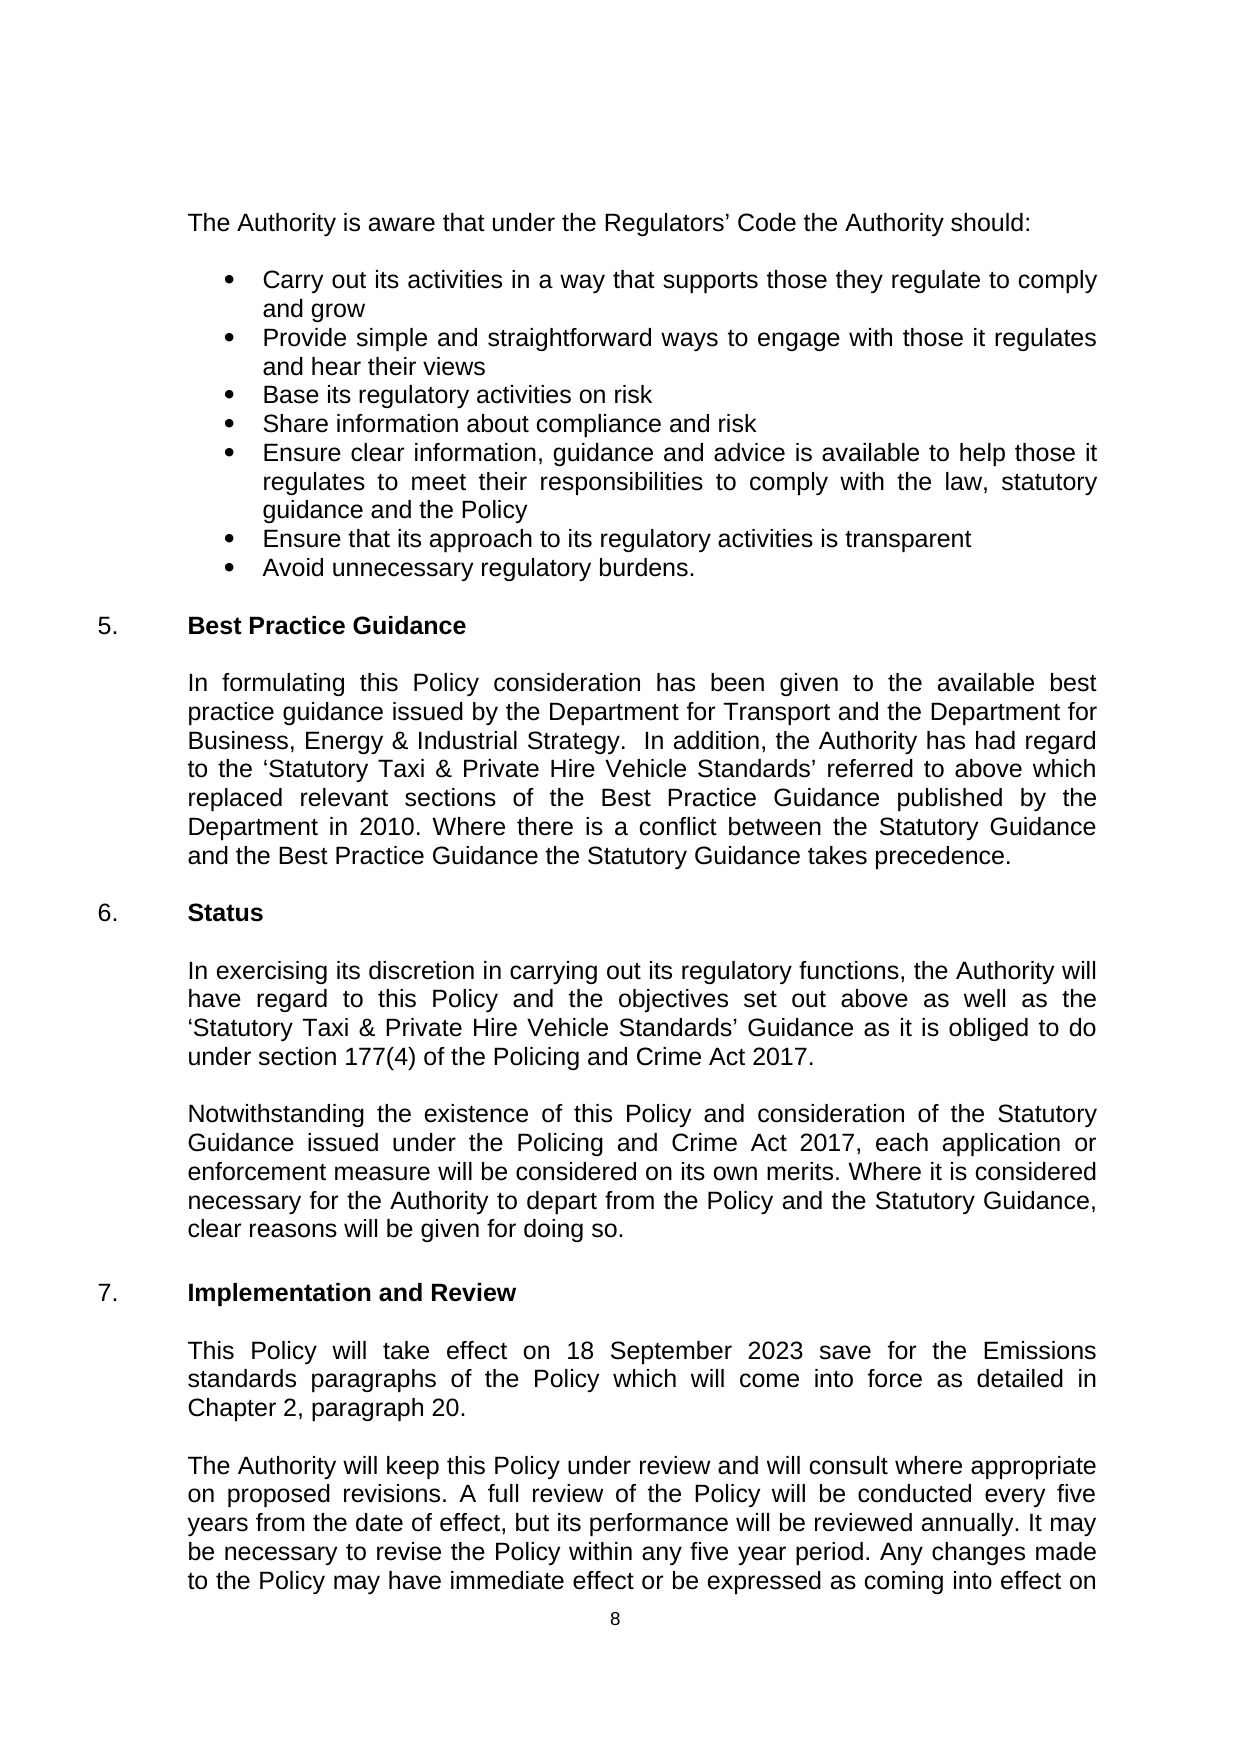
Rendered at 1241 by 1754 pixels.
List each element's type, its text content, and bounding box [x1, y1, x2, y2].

table_cell [86, 870, 176, 898]
table_cell [1110, 1422, 1117, 1451]
table_cell [86, 150, 176, 265]
table_cell [86, 1100, 176, 1249]
table_cell [86, 1307, 176, 1336]
table_cell [1110, 1100, 1117, 1249]
table_cell [1110, 898, 1117, 927]
table_cell [86, 1451, 176, 1594]
table_cell Implementation and Review [176, 1278, 1110, 1307]
table_cell [1110, 150, 1117, 265]
table_cell [1110, 1451, 1117, 1594]
table_cell [1110, 870, 1117, 898]
table_cell [86, 956, 176, 1071]
table_cell [1110, 265, 1117, 582]
table_cell The Authority is aware that under the Regulators’ Code the Authority should: [176, 150, 1110, 265]
table_cell [176, 582, 1110, 611]
table_cell [86, 582, 176, 611]
table_cell [1110, 1336, 1117, 1422]
table_cell Status [176, 898, 1110, 927]
table_cell [176, 1250, 1110, 1278]
table_cell [1110, 1278, 1117, 1307]
table_cell [86, 927, 176, 956]
table_cell [86, 1071, 176, 1099]
table_cell [176, 927, 1110, 956]
table_cell [176, 1307, 1110, 1336]
table_cell [176, 870, 1110, 898]
table_cell [176, 1422, 1110, 1451]
table_cell [86, 668, 176, 869]
table_cell [1110, 1250, 1117, 1278]
table_cell Best Practice Guidance [176, 611, 1110, 639]
table_cell [1110, 1071, 1117, 1099]
table_cell [86, 1336, 176, 1422]
table_cell [1110, 582, 1117, 611]
table_cell [86, 640, 176, 668]
table_cell 6. [86, 898, 176, 927]
table_cell [86, 1250, 176, 1278]
table_cell Carry out its activities in a way that supports those they regulate to comply and grow Provide simple and straightforward ways to engage with those it regulates and hear their views Base its regulatory activities on risk Share information about compliance and risk Ensure clear information, guidance and advice is available to help those it regulates to meet their responsibilities to comply with the law, statutory guidance and the Policy Ensure that its approach to its regulatory activities is transparent Avoid unnecessary regulatory burdens. [176, 265, 1110, 582]
table_cell [1110, 956, 1117, 1071]
table_cell [86, 265, 176, 582]
table_cell In exercising its discretion in carrying out its regulatory functions, the Authority will have regard to this Policy and the objectives set out above as well as the ‘Statutory Taxi & Private Hire Vehicle Standards’ Guidance as it is obliged to do under section 177(4) of the Policing and Crime Act 2017. [176, 956, 1110, 1071]
table_cell The Authority will keep this Policy under review and will consult where appropriate on proposed revisions. A full review of the Policy will be conducted every five years from the date of effect, but its performance will be reviewed annually. It may be necessary to revise the Policy within any five year period. Any changes made to the Policy may have immediate effect or be expressed as coming into effect on [176, 1451, 1110, 1594]
table_cell [86, 1422, 176, 1451]
table_cell [176, 640, 1110, 668]
table_cell This Policy will take effect on 18 September 2023 save for the Emissions standards paragraphs of the Policy which will come into force as detailed in Chapter 2, paragraph 20. [176, 1336, 1110, 1422]
table_cell [176, 1071, 1110, 1099]
table_cell [1110, 640, 1117, 668]
table_cell [1110, 668, 1117, 869]
table_cell 7. [86, 1278, 176, 1307]
table_cell [1110, 1307, 1117, 1336]
table_cell [1110, 611, 1117, 639]
table_cell 5. [86, 611, 176, 639]
table_cell [1110, 927, 1117, 956]
table_cell In formulating this Policy consideration has been given to the available best practice guidance issued by the Department for Transport and the Department for Business, Energy & Industrial Strategy. In addition, the Authority has had regard to the ‘Statutory Taxi & Private Hire Vehicle Standards’ referred to above which replaced relevant sections of the Best Practice Guidance published by the Department in 2010. Where there is a conflict between the Statutory Guidance and the Best Practice Guidance the Statutory Guidance takes precedence. [176, 668, 1110, 869]
table_cell Notwithstanding the existence of this Policy and consideration of the Statutory Guidance issued under the Policing and Crime Act 2017, each application or enforcement measure will be considered on its own merits. Where it is considered necessary for the Authority to depart from the Policy and the Statutory Guidance, clear reasons will be given for doing so. [176, 1100, 1110, 1249]
